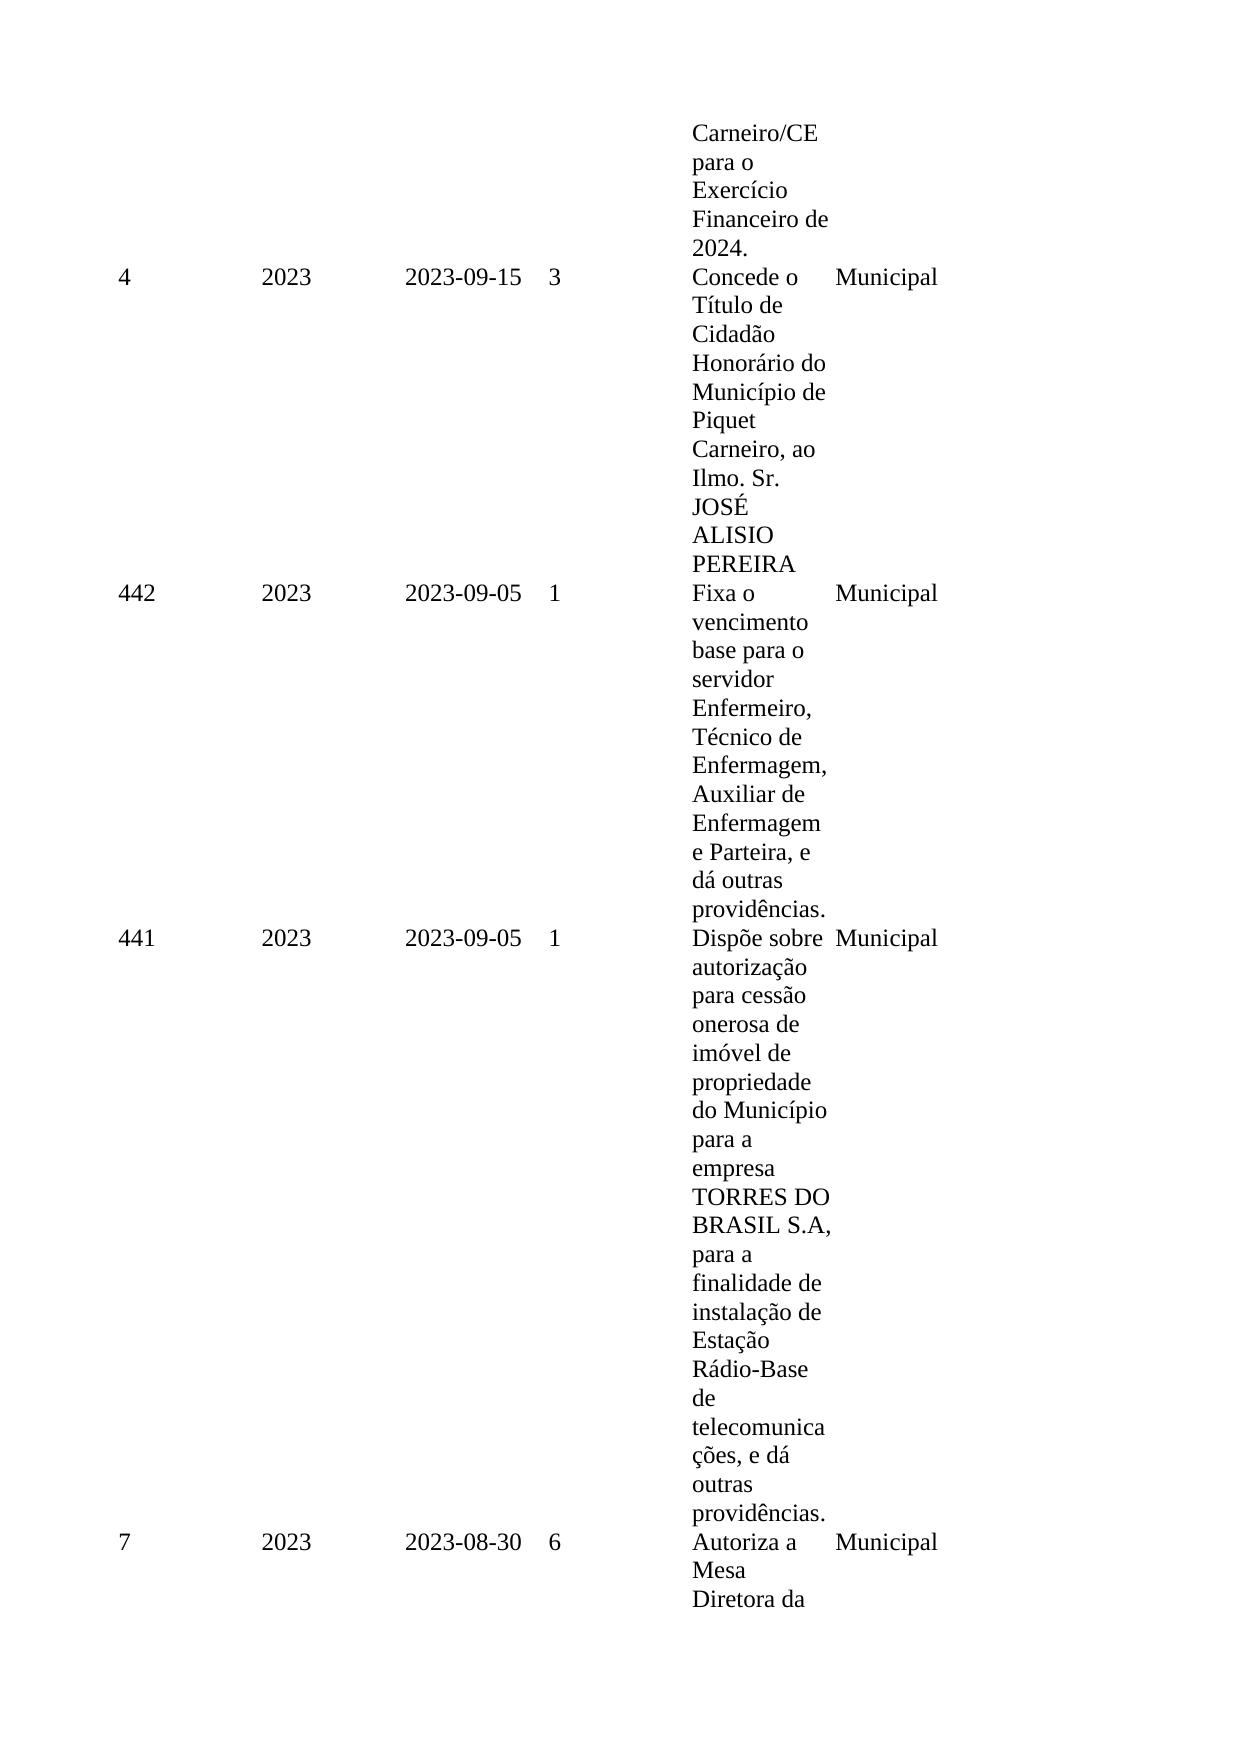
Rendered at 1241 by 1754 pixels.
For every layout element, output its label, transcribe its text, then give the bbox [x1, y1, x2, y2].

table_cell Concede o Título de Cidadão Honorário do Município de Piquet Carneiro, ao Ilmo. Sr. JOSÉ ALISIO PEREIRA [692, 262, 835, 578]
table_cell 3 [548, 262, 692, 578]
table_cell [979, 1527, 1122, 1613]
table_cell Carneiro/CE para o Exercício Financeiro de 2024. [692, 118, 835, 262]
table_cell 2023 [261, 262, 405, 578]
table_cell [979, 578, 1122, 923]
table_cell 2023 [261, 1527, 405, 1613]
table_cell [548, 118, 692, 262]
table_cell Municipal [835, 923, 979, 1527]
table_cell 2023 [261, 923, 405, 1527]
table_cell Dispõe sobre autorização para cessão onerosa de imóvel de propriedade do Município para a empresa TORRES DO BRASIL S.A, para a finalidade de instalação de Estação Rádio-Base de telecomunicações, e dá outras providências. [692, 923, 835, 1527]
table_cell 2023-09-05 [405, 923, 548, 1527]
table_cell 2023-09-05 [405, 578, 548, 923]
table_cell 1 [548, 578, 692, 923]
table_cell 6 [548, 1527, 692, 1613]
table_cell [835, 118, 979, 262]
table_cell [979, 262, 1122, 578]
table_cell [979, 118, 1122, 262]
table_cell 4 [118, 262, 261, 578]
table_cell 1 [548, 923, 692, 1527]
table_cell 2023-09-15 [405, 262, 548, 578]
table_cell 2023 [261, 578, 405, 923]
table_cell Fixa o vencimento base para o servidor Enfermeiro, Técnico de Enfermagem, Auxiliar de Enfermagem e Parteira, e dá outras providências. [692, 578, 835, 923]
table_cell [118, 118, 261, 262]
table_cell 442 [118, 578, 261, 923]
table_cell [979, 923, 1122, 1527]
table_cell [405, 118, 548, 262]
table_cell 2023-08-30 [405, 1527, 548, 1613]
table_cell Autoriza a Mesa Diretora da [692, 1527, 835, 1613]
table_cell Municipal [835, 1527, 979, 1613]
table_cell 7 [118, 1527, 261, 1613]
table_cell Municipal [835, 262, 979, 578]
table_cell 441 [118, 923, 261, 1527]
table_cell [261, 118, 405, 262]
table_cell Municipal [835, 578, 979, 923]
